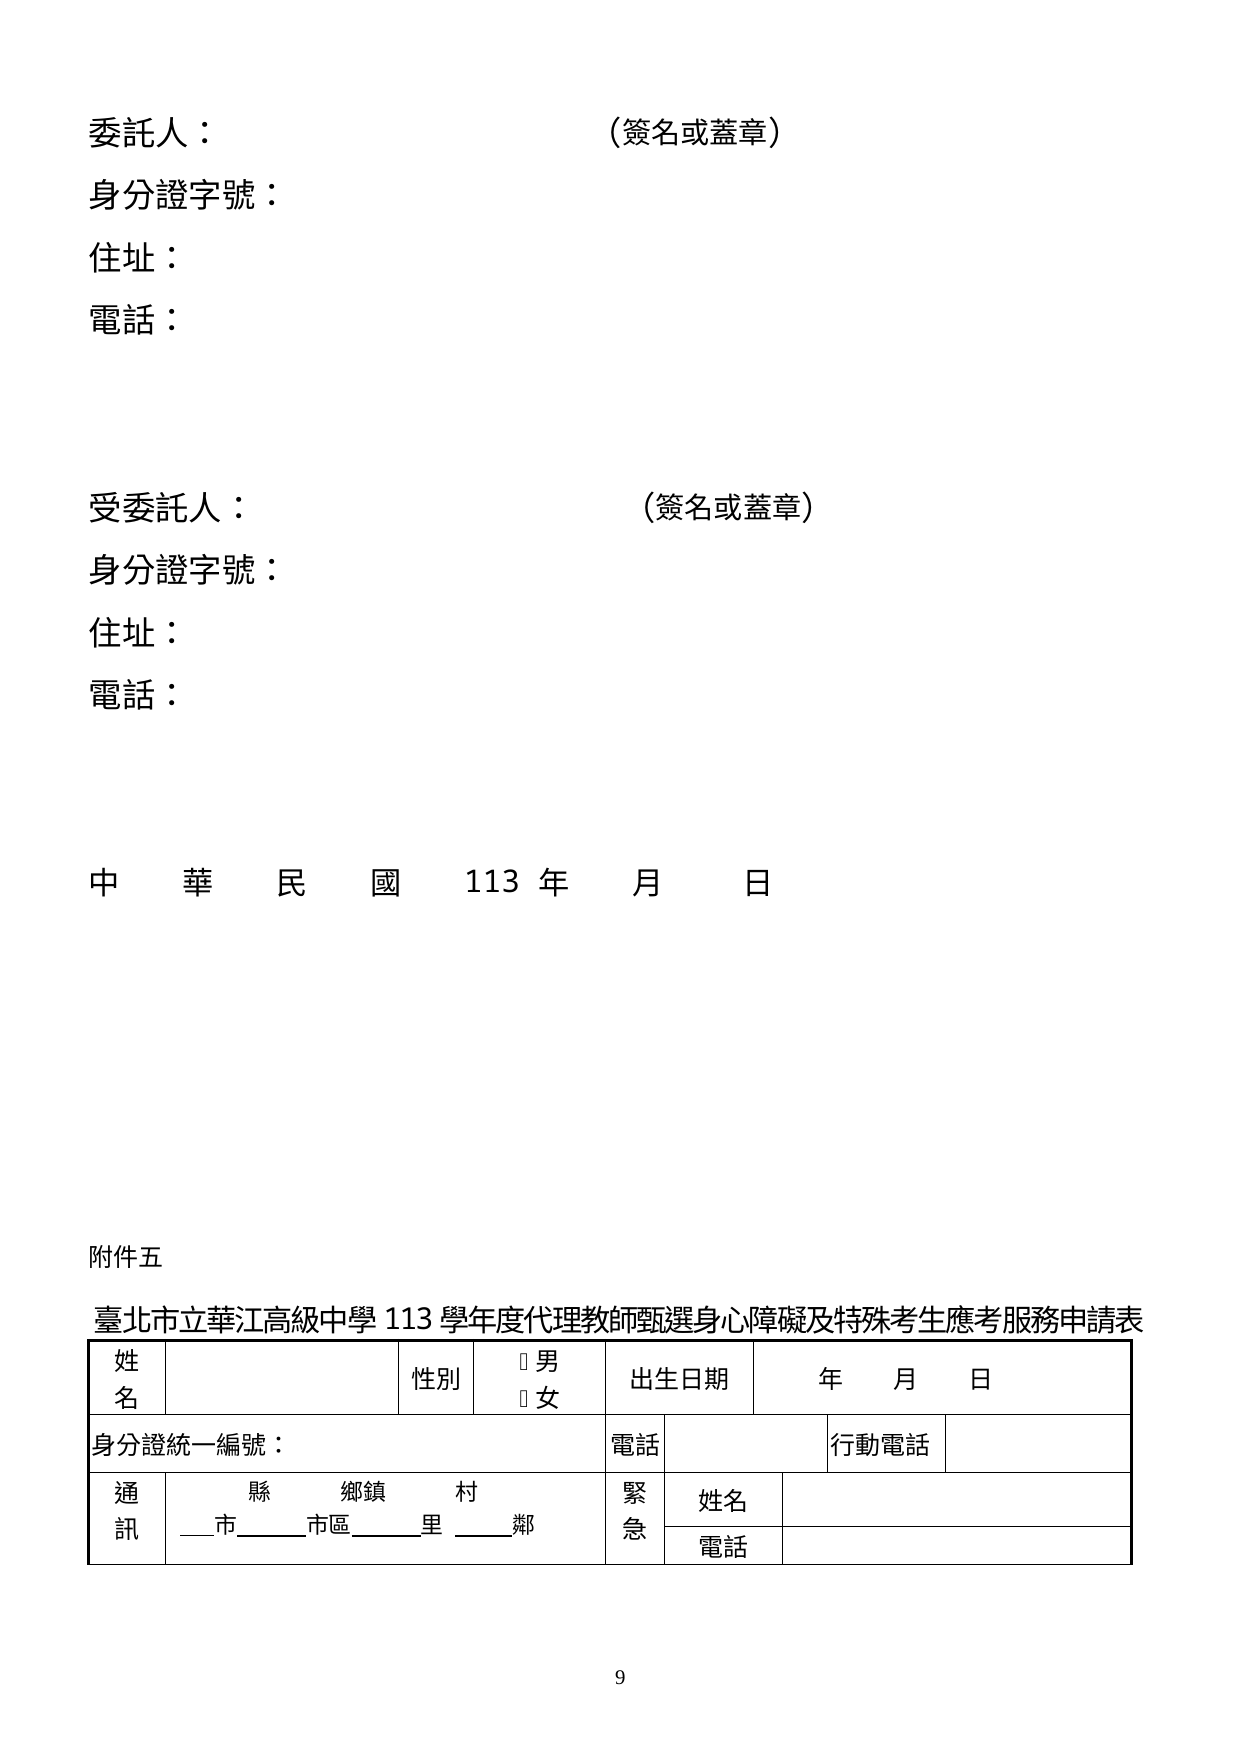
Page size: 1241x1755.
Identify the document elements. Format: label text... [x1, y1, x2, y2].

table_cell 電話 [665, 1527, 782, 1563]
text 中 華 民 國 113 年 月 日 [89, 839, 1152, 901]
table_cell [946, 1415, 1130, 1472]
table_header 姓 名 [90, 1342, 165, 1414]
text 身分證字號： [89, 151, 1152, 214]
table_cell [665, 1415, 827, 1472]
table_header 年 月 日 [754, 1342, 1130, 1414]
table_cell 電話 [606, 1415, 664, 1472]
text 住址： [89, 589, 1152, 651]
text 住址： [89, 214, 1152, 276]
table_cell 身分證統一編號： [90, 1415, 605, 1472]
text 電話： [89, 276, 1152, 339]
text 受委託人： （簽名或蓋章） [89, 464, 1152, 526]
table_cell 緊急聯絡人 [606, 1473, 664, 1563]
table_cell 縣 鄉鎮 村 市 市區 里 鄰 路 巷 街 段 弄 號 樓之 [166, 1473, 605, 1563]
table_header 性別 [399, 1342, 473, 1414]
table_header  男  女 [474, 1342, 605, 1414]
text 臺北市立華江高級中學113學年度代理教師甄選身心障礙及特殊考生應考服務申請表 [89, 1276, 1152, 1339]
table_header 出生日期 [606, 1342, 753, 1414]
table_cell 姓名 [665, 1473, 782, 1526]
table_cell [783, 1527, 1130, 1563]
text 身分證字號： [89, 526, 1152, 589]
text 委託人： （簽名或蓋章） [89, 89, 1152, 151]
table_cell [783, 1473, 1130, 1526]
table_cell 行動電話 [828, 1415, 945, 1472]
text 電話： [89, 651, 1152, 714]
table_header [166, 1342, 398, 1414]
table_cell 通 訊 [90, 1473, 165, 1563]
text 附件五 [89, 1214, 1152, 1276]
